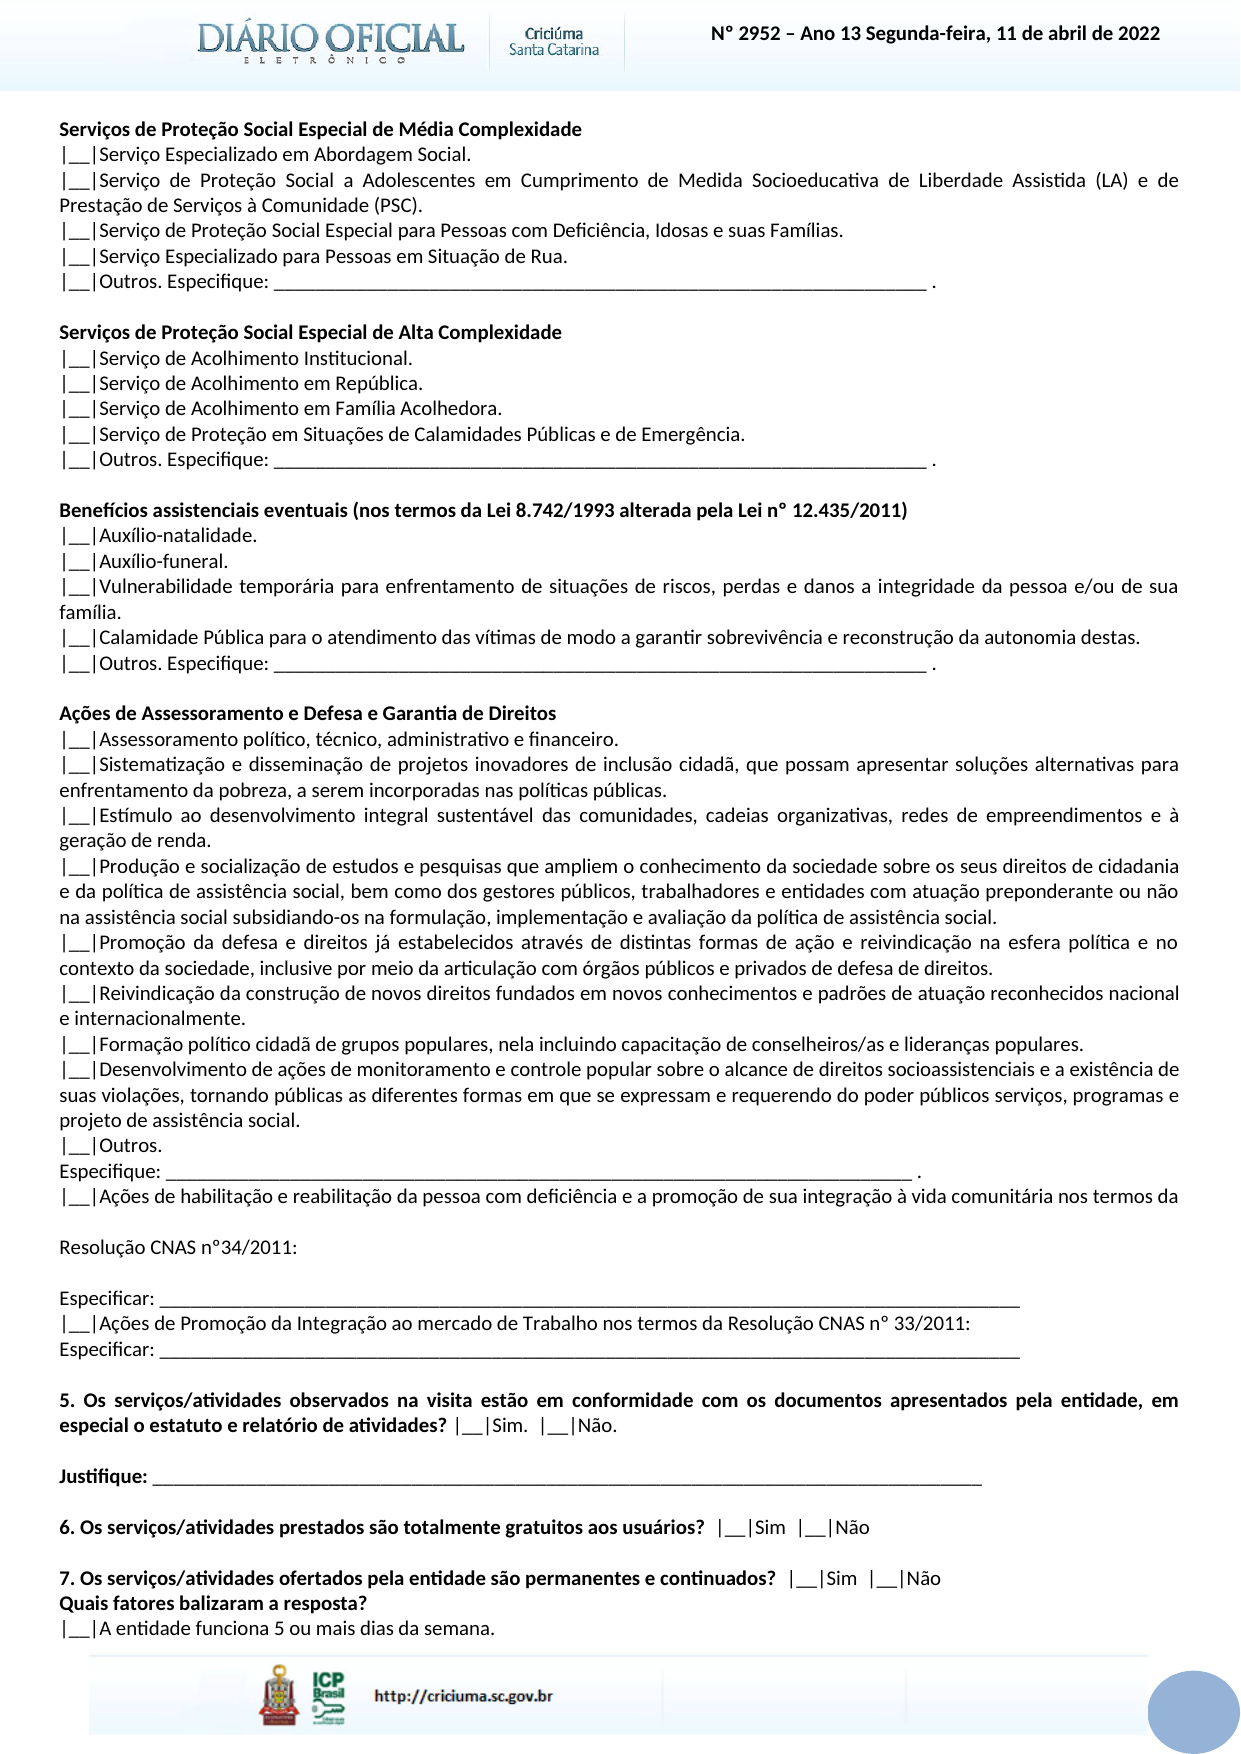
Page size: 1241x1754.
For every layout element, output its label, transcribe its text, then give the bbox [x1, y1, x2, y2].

text |__|Promoção da defesa e direitos já estabelecidos através de distintas formas de ação e reivindicação na esfera política e no contexto da sociedade, inclusive por meio da articulação com órgãos públicos e privados de defesa de direitos. [59, 929, 1181, 980]
text |__|Ações de habilitação e reabilitação da pessoa com deficiência e a promoção de sua integração à vida comunitária nos termos da [59, 1183, 1181, 1209]
text |__|Sistematização e disseminação de projetos inovadores de inclusão cidadã, que possam apresentar soluções alternativas para enfrentamento da pobreza, a serem incorporadas nas políticas públicas. [59, 751, 1181, 802]
text |__|Serviço de Acolhimento Institucional. [59, 345, 1181, 370]
text |__|Outros. Especifique: _______________________________________________________________ . [59, 446, 1181, 472]
text Serviços de Proteção Social Especial de Média Complexidade [59, 116, 1181, 141]
text Especificar: ___________________________________________________________________________________ [59, 1336, 1181, 1361]
text |__|Serviço de Acolhimento em Família Acolhedora. [59, 396, 1181, 421]
text 7. Os serviços/atividades ofertados pela entidade são permanentes e continuados? |__|Sim |__|Não [59, 1565, 1181, 1590]
text Serviços de Proteção Social Especial de Alta Complexidade [59, 319, 1181, 345]
text |__|A entidade funciona 5 ou mais dias da semana. [59, 1616, 1181, 1641]
text |__|Assessoramento político, técnico, administrativo e financeiro. [59, 726, 1181, 751]
text |__|Vulnerabilidade temporária para enfrentamento de situações de riscos, perdas e danos a integridade da pessoa e/ou de sua família. [59, 573, 1181, 624]
text |__|Produção e socialização de estudos e pesquisas que ampliem o conhecimento da sociedade sobre os seus direitos de cidadania e da política de assistência social, bem como dos gestores públicos, trabalhadores e entidades com atuação preponderante ou não na assistência social subsidiando-os na formulação, implementação e avaliação da política de assistência social. [59, 853, 1181, 929]
text |__|Calamidade Pública para o atendimento das vítimas de modo a garantir sobrevivência e reconstrução da autonomia destas. [59, 624, 1181, 650]
text |__|Outros. Especifique: _______________________________________________________________ . [59, 268, 1181, 294]
text 6. Os serviços/atividades prestados são totalmente gratuitos aos usuários? |__|Sim |__|Não [59, 1514, 1181, 1539]
text Justifique: ________________________________________________________________________________ [59, 1463, 1181, 1488]
text |__|Estímulo ao desenvolvimento integral sustentável das comunidades, cadeias organizativas, redes de empreendimentos e à geração de renda. [59, 802, 1181, 853]
text Benefícios assistenciais eventuais (nos termos da Lei 8.742/1993 alterada pela Lei nº 12.435/2011) [59, 497, 1181, 523]
text |__|Serviço de Proteção em Situações de Calamidades Públicas e de Emergência. [59, 421, 1181, 446]
text |__|Desenvolvimento de ações de monitoramento e controle popular sobre o alcance de direitos socioassistenciais e a existência de suas violações, tornando públicas as diferentes formas em que se expressam e requerendo do poder públicos serviços, programas e projeto de assistência social. [59, 1056, 1181, 1133]
text |__|Formação político cidadã de grupos populares, nela incluindo capacitação de conselheiros/as e lideranças populares. [59, 1031, 1181, 1056]
text |__|Serviço Especializado para Pessoas em Situação de Rua. [59, 243, 1181, 268]
text Especificar: ___________________________________________________________________________________ [59, 1285, 1181, 1311]
text |__|Auxílio-natalidade. [59, 523, 1181, 548]
text |__|Ações de Promoção da Integração ao mercado de Trabalho nos termos da Resolução CNAS nº 33/2011: [59, 1311, 1181, 1336]
text |__|Outros. Especifique: _______________________________________________________________ . [59, 650, 1181, 675]
text Ações de Assessoramento e Defesa e Garantia de Direitos [59, 701, 1181, 726]
text |__|Serviço de Acolhimento em República. [59, 370, 1181, 396]
text Especifique: ________________________________________________________________________ . [59, 1158, 1181, 1183]
text |__|Outros. [59, 1133, 1181, 1158]
text Resolução CNAS nº34/2011: [59, 1234, 1181, 1260]
text |__|Serviço de Proteção Social Especial para Pessoas com Deficiência, Idosas e suas Famílias. [59, 218, 1181, 243]
text |__|Serviço Especializado em Abordagem Social. [59, 141, 1181, 167]
text |__|Reivindicação da construção de novos direitos fundados em novos conhecimentos e padrões de atuação reconhecidos nacional e internacionalmente. [59, 980, 1181, 1031]
text |__|Auxílio-funeral. [59, 548, 1181, 573]
text Quais fatores balizaram a resposta? [59, 1590, 1181, 1616]
text 5. Os serviços/atividades observados na visita estão em conformidade com os documentos apresentados pela entidade, em especial o estatuto e relatório de atividades? |__|Sim. |__|Não. [59, 1387, 1181, 1438]
text |__|Serviço de Proteção Social a Adolescentes em Cumprimento de Medida Socioeducativa de Liberdade Assistida (LA) e de Prestação de Serviços à Comunidade (PSC). [59, 167, 1181, 218]
